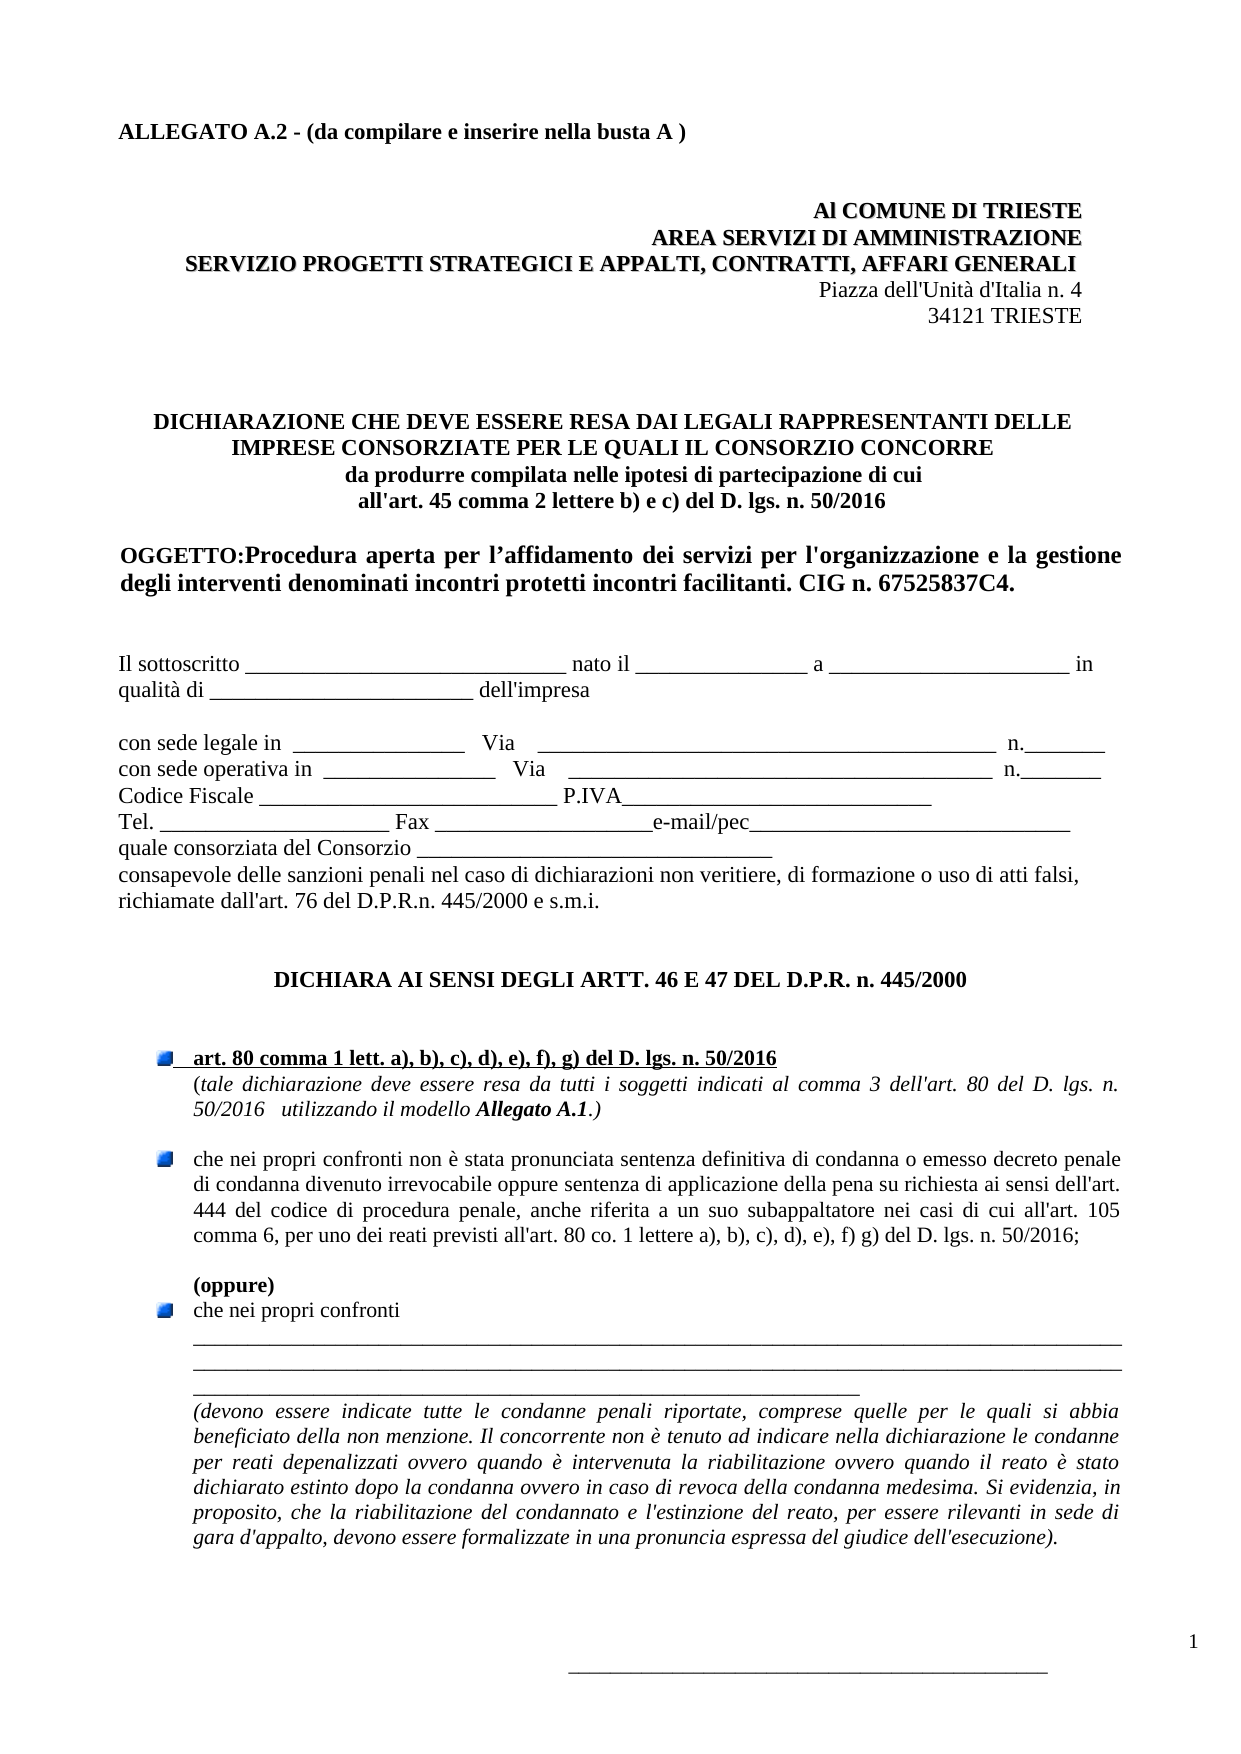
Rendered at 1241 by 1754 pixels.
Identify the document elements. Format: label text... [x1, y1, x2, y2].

picture [156, 1050, 173, 1066]
list (devono essere indicate tutte le condanne penali riportate, comprese quelle per le quali si abbia beneficiato della non menzione. Il concorrente non è tenuto ad indicare nella dichiarazione le condanne per reati depenalizzati ovvero quando è intervenuta la riabilitazione ovvero quando il reato è stato dichiarato estinto dopo la condanna ovvero in caso di revoca della condanna medesima. Si evidenzia, in proposito, che la riabilitazione del condannato e l'estinzione del reato, per essere rilevanti in sede di gara d'appalto, devono essere formalizzate in una pronuncia espressa del giudice dell'esecuzione). [156, 1398, 1123, 1549]
text AREA SERVIZI DI AMMINISTRAZIONE [118, 223, 1082, 250]
picture [156, 1150, 173, 1167]
list (tale dichiarazione deve essere resa da tutti i soggetti indicati al comma 3 dell'art. 80 del D. lgs. n. 50/2016 utilizzando il modello Allegato A.1.) [156, 1071, 1123, 1121]
text con sede operativa in _______________ Via _____________________________________ n._______ [118, 755, 1123, 782]
text Tel. ____________________ Fax ___________________e-mail/pec____________________________ quale consorziata del Consorzio _______________________________ [118, 808, 1123, 861]
text SERVIZIO PROGETTI STRATEGICI E APPALTI, CONTRATTI, AFFARI GENERALI [118, 250, 1082, 276]
list che nei propri confronti non è stata pronunciata sentenza definitiva di condanna o emesso decreto penale di condanna divenuto irrevocabile oppure sentenza di applicazione della pena su richiesta ai sensi dell'art. 444 del codice di procedura penale, anche riferita a un suo subappaltatore nei casi di cui all'art. 105 comma 6, per uno dei reati previsti all'art. 80 co. 1 lettere a), b), c), d), e), f) g) del D. lgs. n. 50/2016; [156, 1146, 1123, 1247]
text Piazza dell'Unità d'Italia n. 4 [118, 276, 1082, 303]
text all'art. 45 comma 2 lettere b) e c) del D. lgs. n. 50/2016 [118, 487, 1123, 513]
text ALLEGATO A.2 - (da compilare e inserire nella busta A ) [118, 118, 1123, 144]
text con sede legale in _______________ Via ________________________________________ n._______ [118, 729, 1123, 755]
list che nei propri confronti _______________________________________________________________________________________________________________________________________________________________________________________________________________________________________ [156, 1297, 1123, 1398]
text Codice Fiscale __________________________ P.IVA___________________________ [118, 782, 1123, 808]
text DICHIARAZIONE CHE DEVE ESSERE RESA DAI LEGALI RAPPRESENTANTI DELLE IMPRESE CONSORZIATE PER LE QUALI IL CONSORZIO CONCORRE [140, 408, 1085, 461]
list (oppure) [156, 1272, 1123, 1297]
text DICHIARA AI SENSI DEGLI ARTT. 46 E 47 DEL D.P.R. n. 445/2000 [118, 966, 1123, 993]
list art. 80 comma 1 lett. a), b), c), d), e), f), g) del D. lgs. n. 50/2016 [156, 1045, 1123, 1071]
picture [156, 1302, 173, 1318]
text da produrre compilata nelle ipotesi di partecipazione di cui [142, 461, 1126, 487]
text Al COMUNE DI TRIESTE [118, 197, 1082, 223]
text consapevole delle sanzioni penali nel caso di dichiarazioni non veritiere, di formazione o uso di atti falsi, richiamate dall'art. 76 del D.P.R.n. 445/2000 e s.m.i. [118, 861, 1123, 913]
text OGGETTO:Procedura aperta per l’affidamento dei servizi per l'organizzazione e la gestione degli interventi denominati incontri protetti incontri facilitanti. CIG n. 67525837C4. [120, 540, 1123, 597]
text Il sottoscritto ____________________________ nato il _______________ a _____________________ in qualità di _______________________ dell'impresa [118, 650, 1123, 703]
text 34121 TRIESTE [118, 303, 1082, 329]
